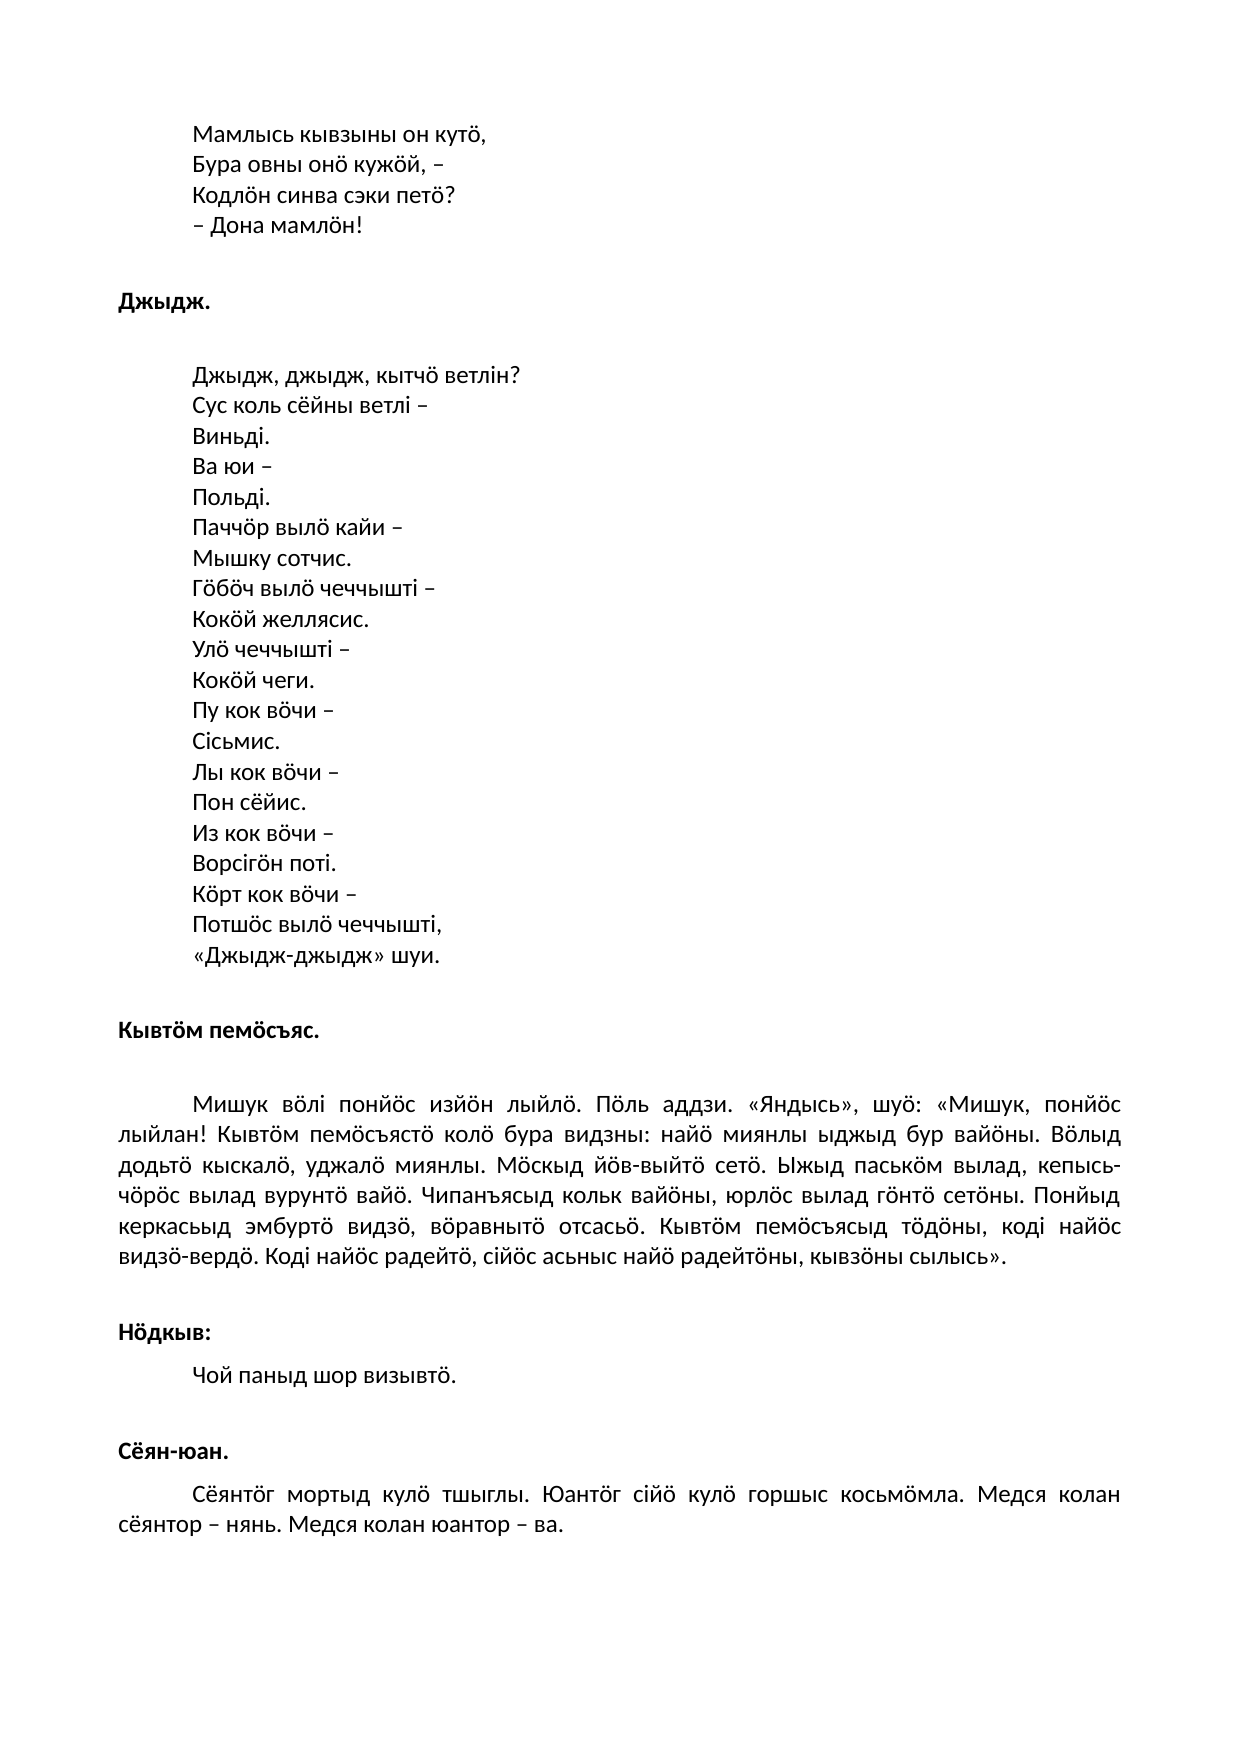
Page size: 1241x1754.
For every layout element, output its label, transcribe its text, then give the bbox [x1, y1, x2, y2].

list Бура овны онö кужöй, – [118, 149, 1122, 179]
subtitle Нöдкыв: [118, 1316, 1122, 1347]
list Кöрт кок вöчи – [118, 878, 1122, 908]
list Мишук вöлі понйöс изйöн лыйлö. Пöль аддзи. «Яндысь», шуö: «Мишук, понйöс лыйлан! Кывтöм пемöсъястö колö бура видзны: найö миянлы ыджыд бур вайöны. Вöлыд додьтö кыскалö, уджалö миянлы. Мöскыд йöв-выйтö сетö. Ыжыд паськöм вылад, кепысь-чöрöс вылад вурунтö вайö. Чипанъясыд кольк вайöны, юрлöс вылад гöнтö сетöны. Понйыд керкасьыд эмбуртö видзö, вöравнытö отсасьö. Кывтöм пемöсъясыд тöдöны, коді найöс видзö-вердö. Коді найöс радейтö, сійöс асьныс найö радейтöны, кывзöны сылысь». [118, 1088, 1122, 1271]
list Кодлöн синва сэки петö? [118, 179, 1122, 210]
list Пу кок вöчи – [118, 694, 1122, 725]
list Польді. [118, 481, 1122, 511]
list Сісьмис. [118, 725, 1122, 756]
list Сёянтöг мортыд кулö тшыглы. Юантöг сійö кулö горшыс косьмöмла. Медся колан сёянтор – нянь. Медся колан юантор – ва. [118, 1478, 1122, 1539]
list Кокöй чеги. [118, 664, 1122, 694]
list Ва юи – [118, 450, 1122, 481]
subtitle Сёян-юан. [118, 1435, 1122, 1465]
list Лы кок вöчи – [118, 756, 1122, 786]
list «Джыдж-джыдж» шуи. [118, 939, 1122, 969]
list Пон сёйис. [118, 786, 1122, 817]
list Джыдж, джыдж, кытчö ветлін? [118, 359, 1122, 389]
subtitle Джыдж. [118, 285, 1122, 316]
list Мышку сотчис. [118, 542, 1122, 572]
list Гöбöч вылö чеччышті – [118, 572, 1122, 603]
list Кокöй желлясис. [118, 603, 1122, 633]
subtitle Кывтöм пемöсъяс. [118, 1014, 1122, 1045]
list Потшöс вылö чеччышті, [118, 908, 1122, 939]
list Ворсігöн поті. [118, 847, 1122, 878]
list – Дона мамлöн! [118, 210, 1122, 240]
list Паччöр вылö кайи – [118, 511, 1122, 542]
list Сус коль сёйны ветлі – [118, 389, 1122, 420]
list Из кок вöчи – [118, 817, 1122, 847]
list Улö чеччышті – [118, 633, 1122, 664]
list Виньді. [118, 420, 1122, 450]
list Чой паныд шор визывтö. [118, 1359, 1122, 1390]
list Мамлысь кывзыны он кутö, [118, 118, 1122, 149]
